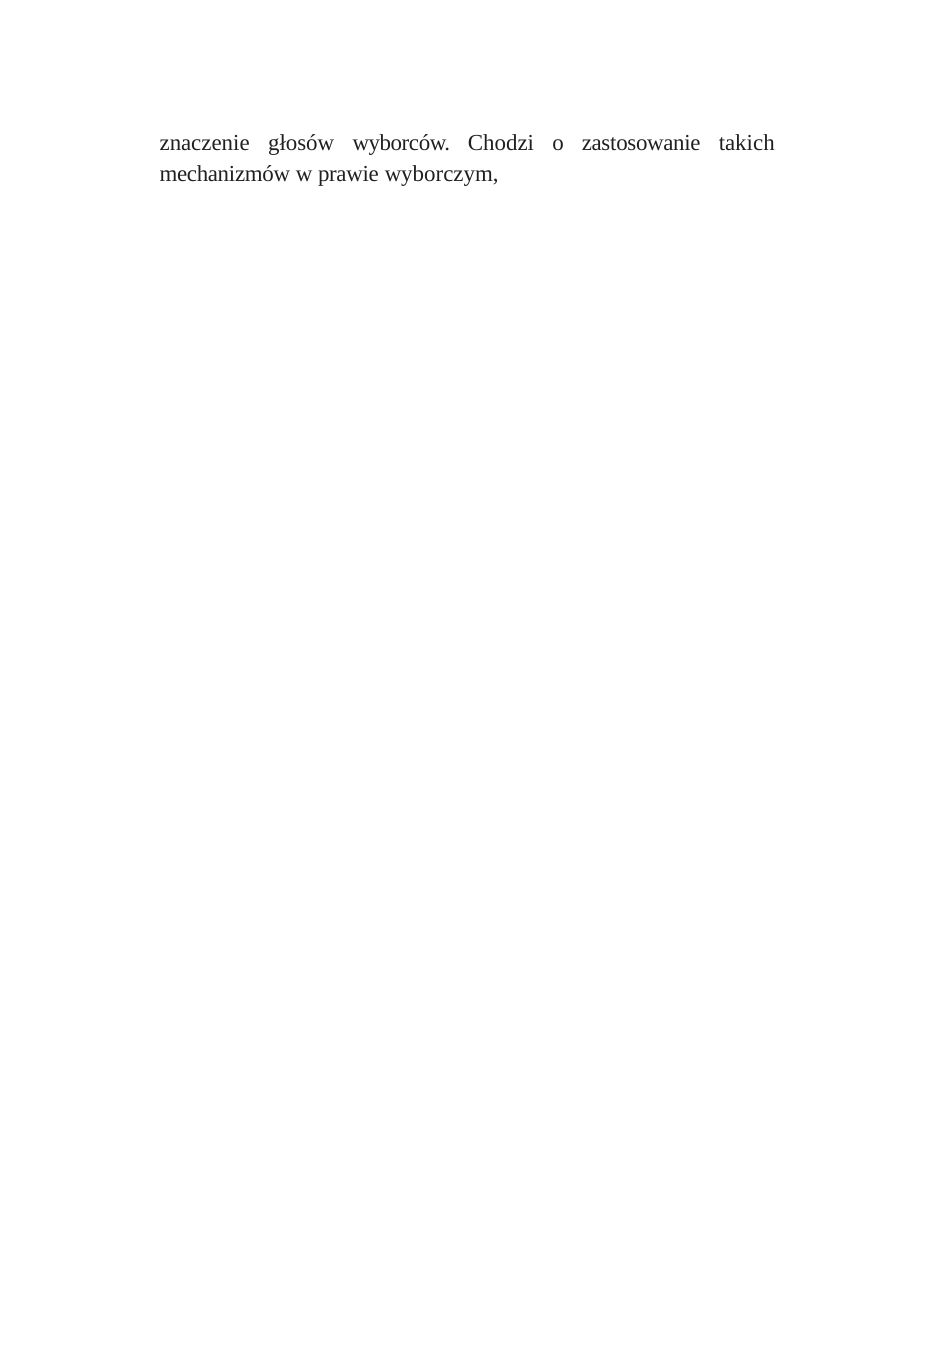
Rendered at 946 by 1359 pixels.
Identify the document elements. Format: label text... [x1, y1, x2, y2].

text znaczenie głosów wyborców. Chodzi o zastosowanie takich mechanizmów w prawie wyborczym, [159, 129, 774, 187]
